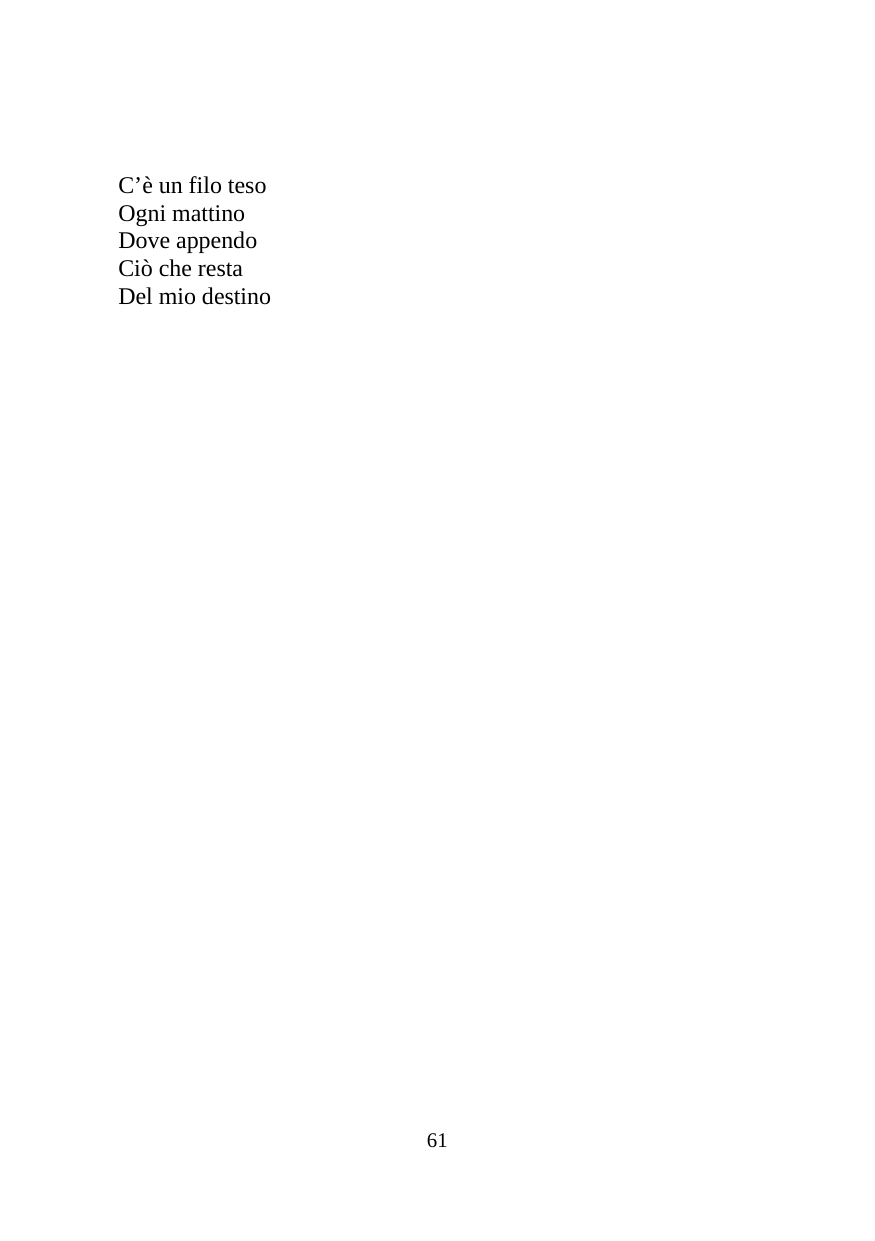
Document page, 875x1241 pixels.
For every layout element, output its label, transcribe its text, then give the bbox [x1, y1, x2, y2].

text C’è un filo teso [88, 171, 786, 199]
text Ogni mattino [88, 199, 786, 227]
text Ciò che resta [88, 254, 786, 282]
text Del mio destino [88, 282, 786, 309]
text Dove appendo [88, 227, 786, 254]
